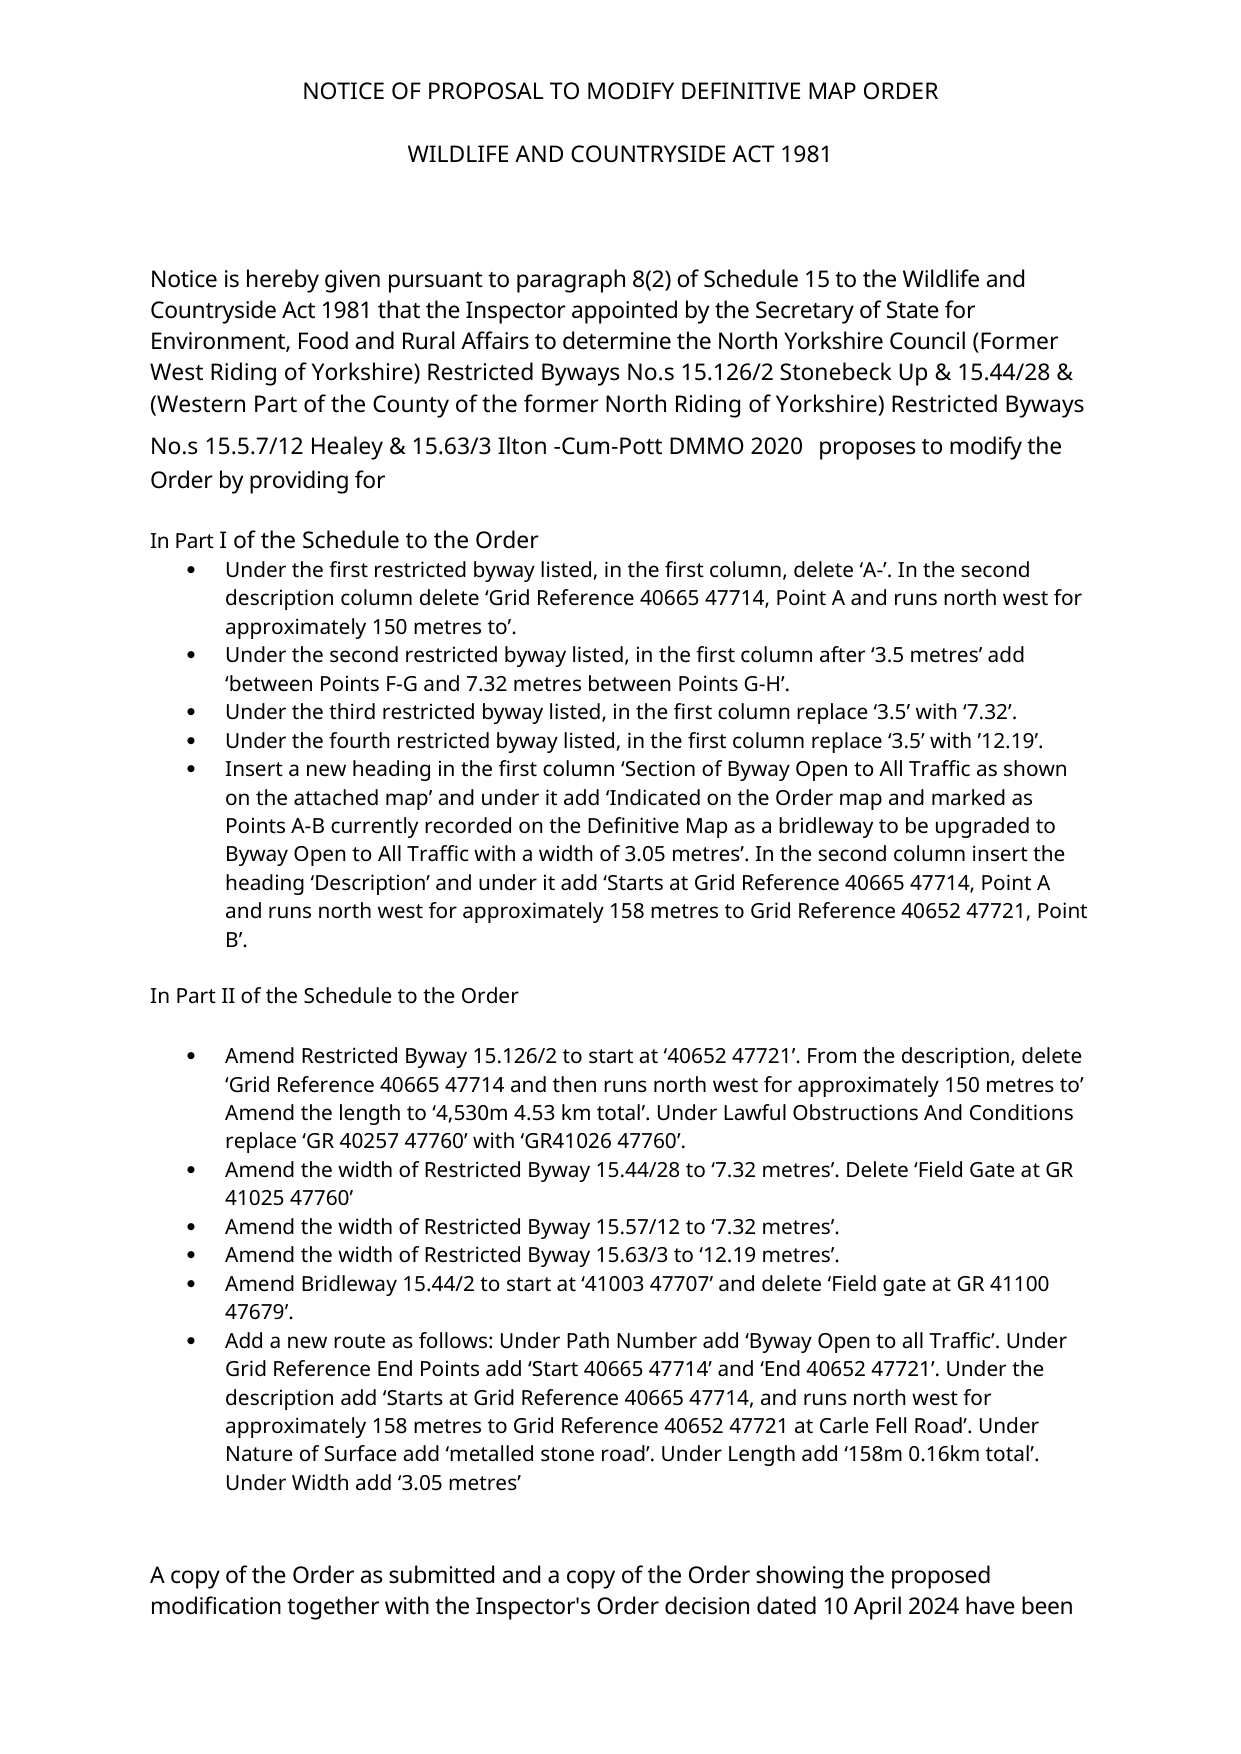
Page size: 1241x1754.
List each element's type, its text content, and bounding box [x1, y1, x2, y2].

text In Part II of the Schedule to the Order [150, 982, 1091, 1010]
list Insert a new heading in the first column ‘Section of Byway Open to All Traffic as shown on the attached map’ and under it add ‘Indicated on the Order map and marked as Points A-B currently recorded on the Definitive Map as a bridleway to be upgraded to Byway Open to All Traffic with a width of 3.05 metres’. In the second column insert the heading ‘Description’ and under it add ‘Starts at Grid Reference 40665 47714, Point A and runs north west for approximately 158 metres to Grid Reference 40652 47721, Point B’. [187, 754, 1091, 953]
list Under the second restricted byway listed, in the first column after ‘3.5 metres’ add ‘between Points F-G and 7.32 metres between Points G-H’. [187, 640, 1091, 697]
text WILDLIFE AND COUNTRYSIDE ACT 1981 [150, 137, 1091, 169]
text NOTICE OF PROPOSAL TO MODIFY DEFINITIVE MAP ORDER [150, 75, 1091, 106]
text Notice is hereby given pursuant to paragraph 8(2) of Schedule 15 to the Wildlife and Countryside Act 1981 that the Inspector appointed by the Secretary of State for Environment, Food and Rural Affairs to determine the North Yorkshire Council (Former West Riding of Yorkshire) Restricted Byways No.s 15.126/2 Stonebeck Up & 15.44/28 & (Western Part of the County of the former North Riding of Yorkshire) Restricted Byways No.s 15.5.7/12 Healey & 15.63/3 Ilton -Cum-Pott DMMO 2020 proposes to modify the Order by providing for [150, 262, 1091, 495]
list Amend Bridleway 15.44/2 to start at ‘41003 47707’ and delete ‘Field gate at GR 41100 47679’. [187, 1269, 1091, 1326]
list Amend Restricted Byway 15.126/2 to start at ‘40652 47721’. From the description, delete ‘Grid Reference 40665 47714 and then runs north west for approximately 150 metres to’ Amend the length to ‘4,530m 4.53 km total’. Under Lawful Obstructions And Conditions replace ‘GR 40257 47760’ with ‘GR41026 47760’. [187, 1041, 1091, 1155]
text A copy of the Order as submitted and a copy of the Order showing the proposed modification together with the Inspector's Order decision dated 10 April 2024 have been [150, 1559, 1091, 1621]
list Under the fourth restricted byway listed, in the first column replace ‘3.5’ with ’12.19’. [187, 726, 1091, 754]
list Add a new route as follows: Under Path Number add ‘Byway Open to all Traffic’. Under Grid Reference End Points add ‘Start 40665 47714’ and ‘End 40652 47721’. Under the description add ‘Starts at Grid Reference 40665 47714, and runs north west for approximately 158 metres to Grid Reference 40652 47721 at Carle Fell Road’. Under Nature of Surface add ‘metalled stone road’. Under Length add ‘158m 0.16km total’. Under Width add ‘3.05 metres’ [187, 1326, 1091, 1496]
list Amend the width of Restricted Byway 15.44/28 to ‘7.32 metres’. Delete ‘Field Gate at GR 41025 47760’ [187, 1155, 1091, 1212]
list Under the third restricted byway listed, in the first column replace ‘3.5’ with ‘7.32’. [187, 697, 1091, 726]
list Amend the width of Restricted Byway 15.57/12 to ‘7.32 metres’. [187, 1212, 1091, 1240]
list Under the first restricted byway listed, in the first column, delete ‘A-’. In the second description column delete ‘Grid Reference 40665 47714, Point A and runs north west for approximately 150 metres to’. [187, 555, 1091, 640]
list Amend the width of Restricted Byway 15.63/3 to ‘12.19 metres’. [187, 1240, 1091, 1269]
text In Part I of the Schedule to the Order [150, 524, 1091, 555]
